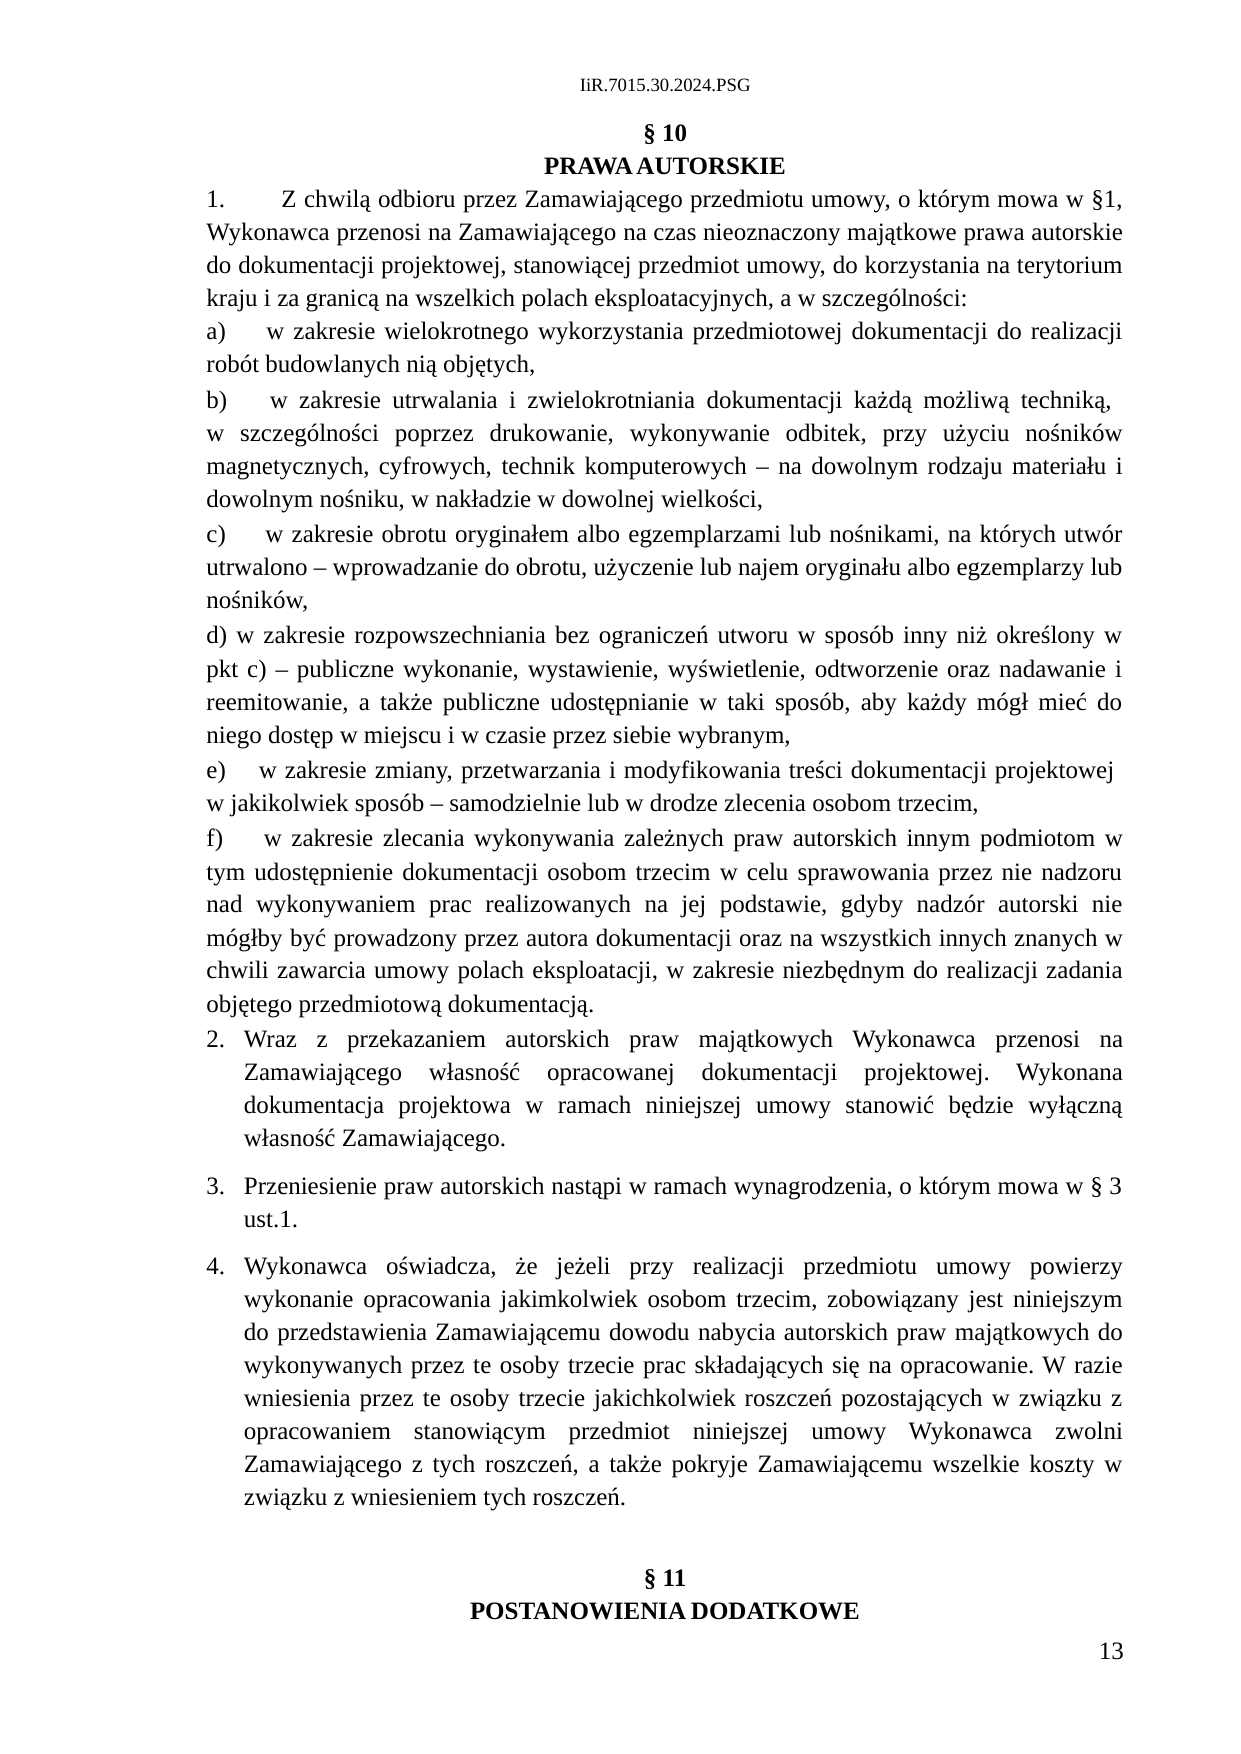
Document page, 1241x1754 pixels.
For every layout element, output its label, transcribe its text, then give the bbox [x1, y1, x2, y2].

text § 11 [206, 1563, 1123, 1592]
text PRAWA AUTORSKIE [206, 151, 1123, 180]
list d) w zakresie rozpowszechniania bez ograniczeń utworu w sposób inny niż określony w pkt c) – publiczne wykonanie, wystawienie, wyświetlenie, odtworzenie oraz nadawanie i reemitowanie, a także publiczne udostępnianie w taki sposób, aby każdy mógł mieć do niego dostęp w miejscu i w czasie przez siebie wybranym, [169, 621, 1123, 748]
list Z chwilą odbioru przez Zamawiającego przedmiotu umowy, o którym mowa w §1, Wykonawca przenosi na Zamawiającego na czas nieoznaczony majątkowe prawa autorskie do dokumentacji projektowej, stanowiącej przedmiot umowy, do korzystania na terytorium kraju i za granicą na wszelkich polach eksploatacyjnych, a w szczególności: [206, 184, 1123, 312]
list b) w zakresie utrwalania i zwielokrotniania dokumentacji każdą możliwą techniką, w szczególności poprzez drukowanie, wykonywanie odbitek, przy użyciu nośników magnetycznych, cyfrowych, technik komputerowych – na dowolnym rodzaju materiału i dowolnym nośniku, w nakładzie w dowolnej wielkości, [169, 385, 1123, 512]
text 3. Przeniesienie praw autorskich nastąpi w ramach wynagrodzenia, o którym mowa w § 3 ust.1. [206, 1171, 1123, 1232]
list f) w zakresie zlecania wykonywania zależnych praw autorskich innym podmiotom w tym udostępnienie dokumentacji osobom trzecim w celu sprawowania przez nie nadzoru nad wykonywaniem prac realizowanych na jej podstawie, gdyby nadzór autorski nie mógłby być prowadzony przez autora dokumentacji oraz na wszystkich innych znanych w chwili zawarcia umowy polach eksploatacji, w zakresie niezbędnym do realizacji zadania objętego przedmiotową dokumentacją. [169, 823, 1123, 1017]
text POSTANOWIENIA DODATKOWE [206, 1596, 1123, 1625]
list c) w zakresie obrotu oryginałem albo egzemplarzami lub nośnikami, na których utwór utrwalono – wprowadzanie do obrotu, użyczenie lub najem oryginału albo egzemplarzy lub nośników, [169, 519, 1123, 614]
text § 10 [206, 118, 1123, 147]
text 2. Wraz z przekazaniem autorskich praw majątkowych Wykonawca przenosi na Zamawiającego własność opracowanej dokumentacji projektowej. Wykonana dokumentacja projektowa w ramach niniejszej umowy stanowić będzie wyłączną własność Zamawiającego. [206, 1024, 1123, 1152]
text 4. Wykonawca oświadcza, że jeżeli przy realizacji przedmiotu umowy powierzy wykonanie opracowania jakimkolwiek osobom trzecim, zobowiązany jest niniejszym do przedstawienia Zamawiającemu dowodu nabycia autorskich praw majątkowych do wykonywanych przez te osoby trzecie prac składających się na opracowanie. W razie wniesienia przez te osoby trzecie jakichkolwiek roszczeń pozostających w związku z opracowaniem stanowiącym przedmiot niniejszej umowy Wykonawca zwolni Zamawiającego z tych roszczeń, a także pokryje Zamawiającemu wszelkie koszty w związku z wniesieniem tych roszczeń. [206, 1251, 1123, 1511]
list a) w zakresie wielokrotnego wykorzystania przedmiotowej dokumentacji do realizacji robót budowlanych nią objętych, [169, 316, 1123, 378]
list e) w zakresie zmiany, przetwarzania i modyfikowania treści dokumentacji projektowej w jakikolwiek sposób – samodzielnie lub w drodze zlecenia osobom trzecim, [169, 755, 1123, 817]
